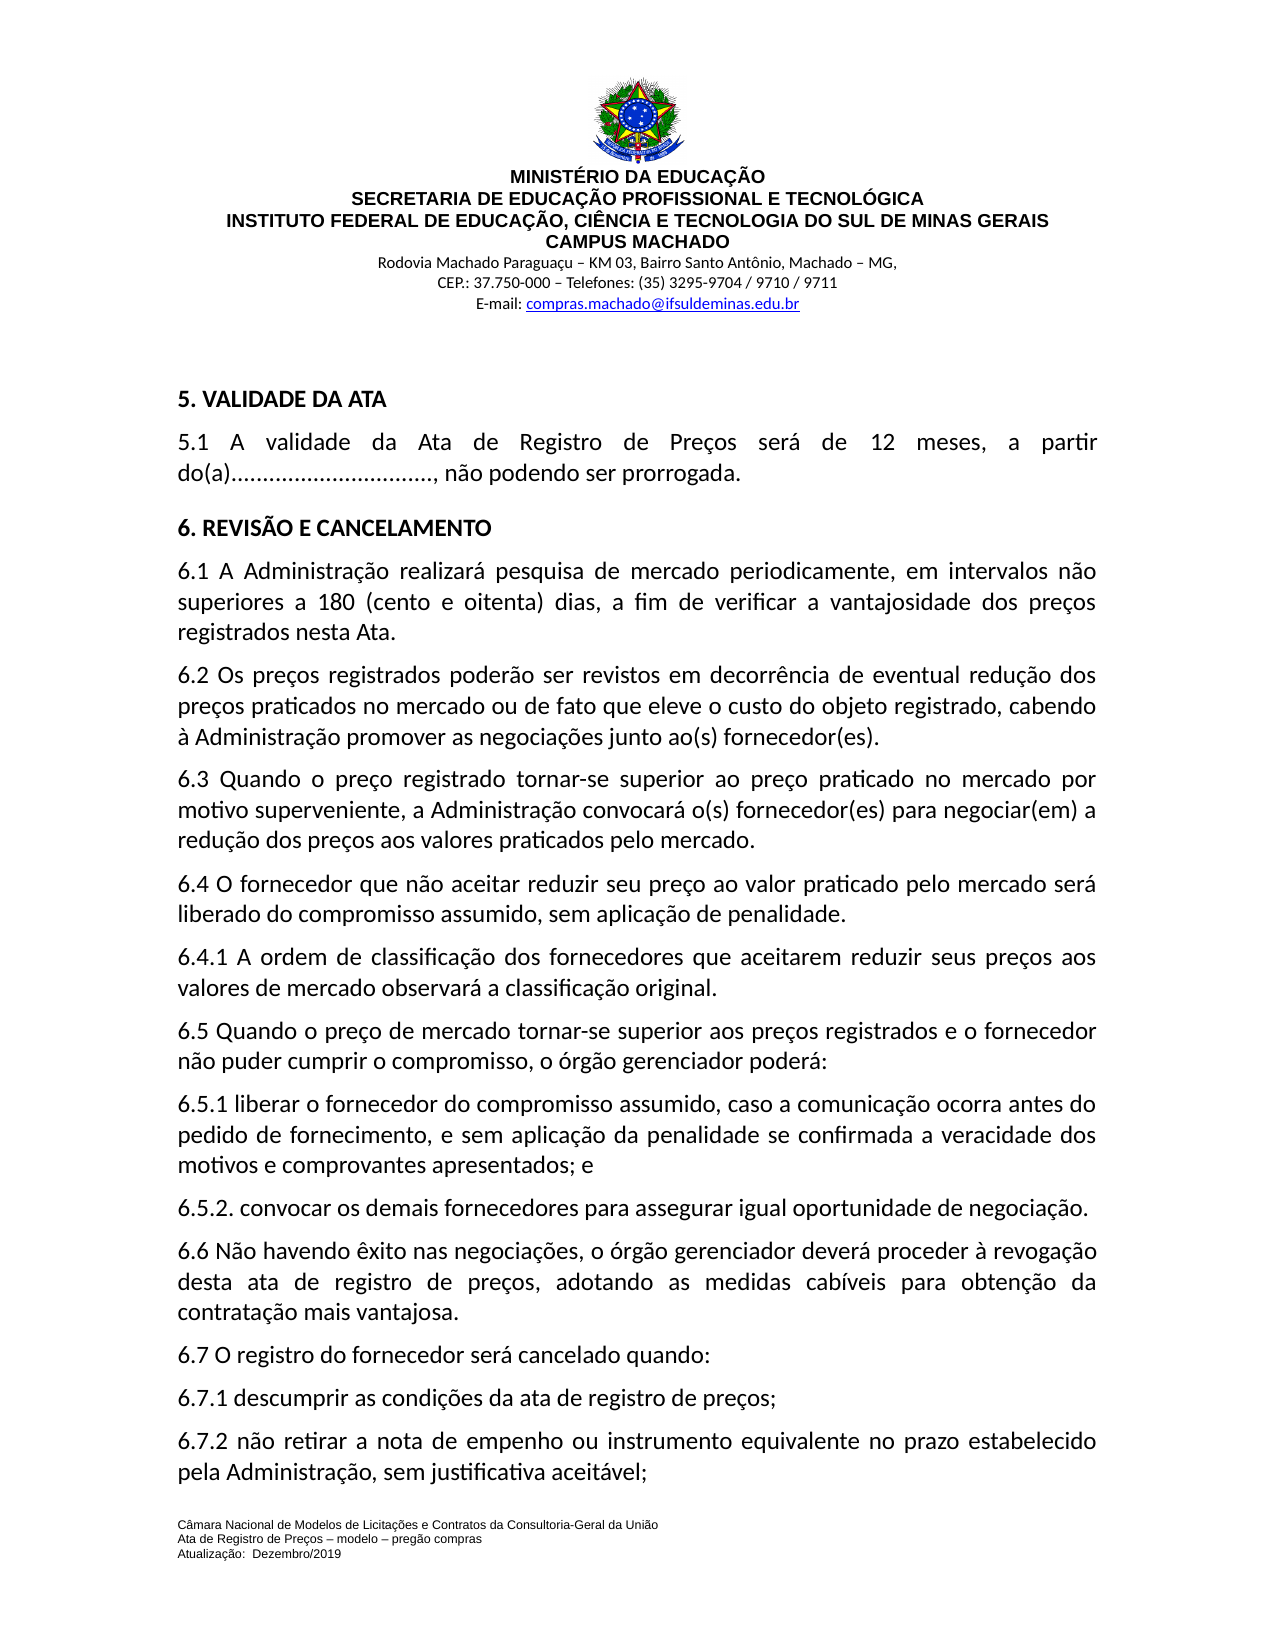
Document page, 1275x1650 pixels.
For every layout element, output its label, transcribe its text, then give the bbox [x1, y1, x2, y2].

list 6.7 O registro do fornecedor será cancelado quando: [177, 1339, 1098, 1370]
picture [588, 75, 687, 165]
list 6.4 O fornecedor que não aceitar reduzir seu preço ao valor praticado pelo mercado será liberado do compromisso assumido, sem aplicação de penalidade. [177, 868, 1098, 929]
list 6.3 Quando o preço registrado tornar-se superior ao preço praticado no mercado por motivo superveniente, a Administração convocará o(s) fornecedor(es) para negociar(em) a redução dos preços aos valores praticados pelo mercado. [177, 764, 1098, 855]
list 5. VALIDADE DA ATA [177, 383, 1098, 414]
list 6.5.1 liberar o fornecedor do compromisso assumido, caso a comunicação ocorra antes do pedido de fornecimento, e sem aplicação da penalidade se confirmada a veracidade dos motivos e comprovantes apresentados; e [177, 1088, 1098, 1180]
list 6.7.2 não retirar a nota de empenho ou instrumento equivalente no prazo estabelecido pela Administração, sem justificativa aceitável; [177, 1426, 1098, 1487]
list 6. REVISÃO E CANCELAMENTO [177, 512, 1101, 543]
list 6.5.2. convocar os demais fornecedores para assegurar igual oportunidade de negociação. [177, 1192, 1098, 1223]
list 5.1 A validade da Ata de Registro de Preços será de 12 meses, a partir do(a)................................, não podendo ser prorrogada. [177, 426, 1098, 487]
list 6.7.1 descumprir as condições da ata de registro de preços; [177, 1382, 1098, 1413]
list 6.6 Não havendo êxito nas negociações, o órgão gerenciador deverá proceder à revogação desta ata de registro de preços, adotando as medidas cabíveis para obtenção da contratação mais vantajosa. [177, 1235, 1098, 1327]
list 6.2 Os preços registrados poderão ser revistos em decorrência de eventual redução dos preços praticados no mercado ou de fato que eleve o custo do objeto registrado, cabendo à Administração promover as negociações junto ao(s) fornecedor(es). [177, 659, 1098, 751]
list 6.4.1 A ordem de classificação dos fornecedores que aceitarem reduzir seus preços aos valores de mercado observará a classificação original. [177, 941, 1098, 1002]
list 6.1 A Administração realizará pesquisa de mercado periodicamente, em intervalos não superiores a 180 (cento e oitenta) dias, a fim de verificar a vantajosidade dos preços registrados nesta Ata. [177, 556, 1098, 647]
list 6.5 Quando o preço de mercado tornar-se superior aos preços registrados e o fornecedor não puder cumprir o compromisso, o órgão gerenciador poderá: [177, 1015, 1098, 1076]
